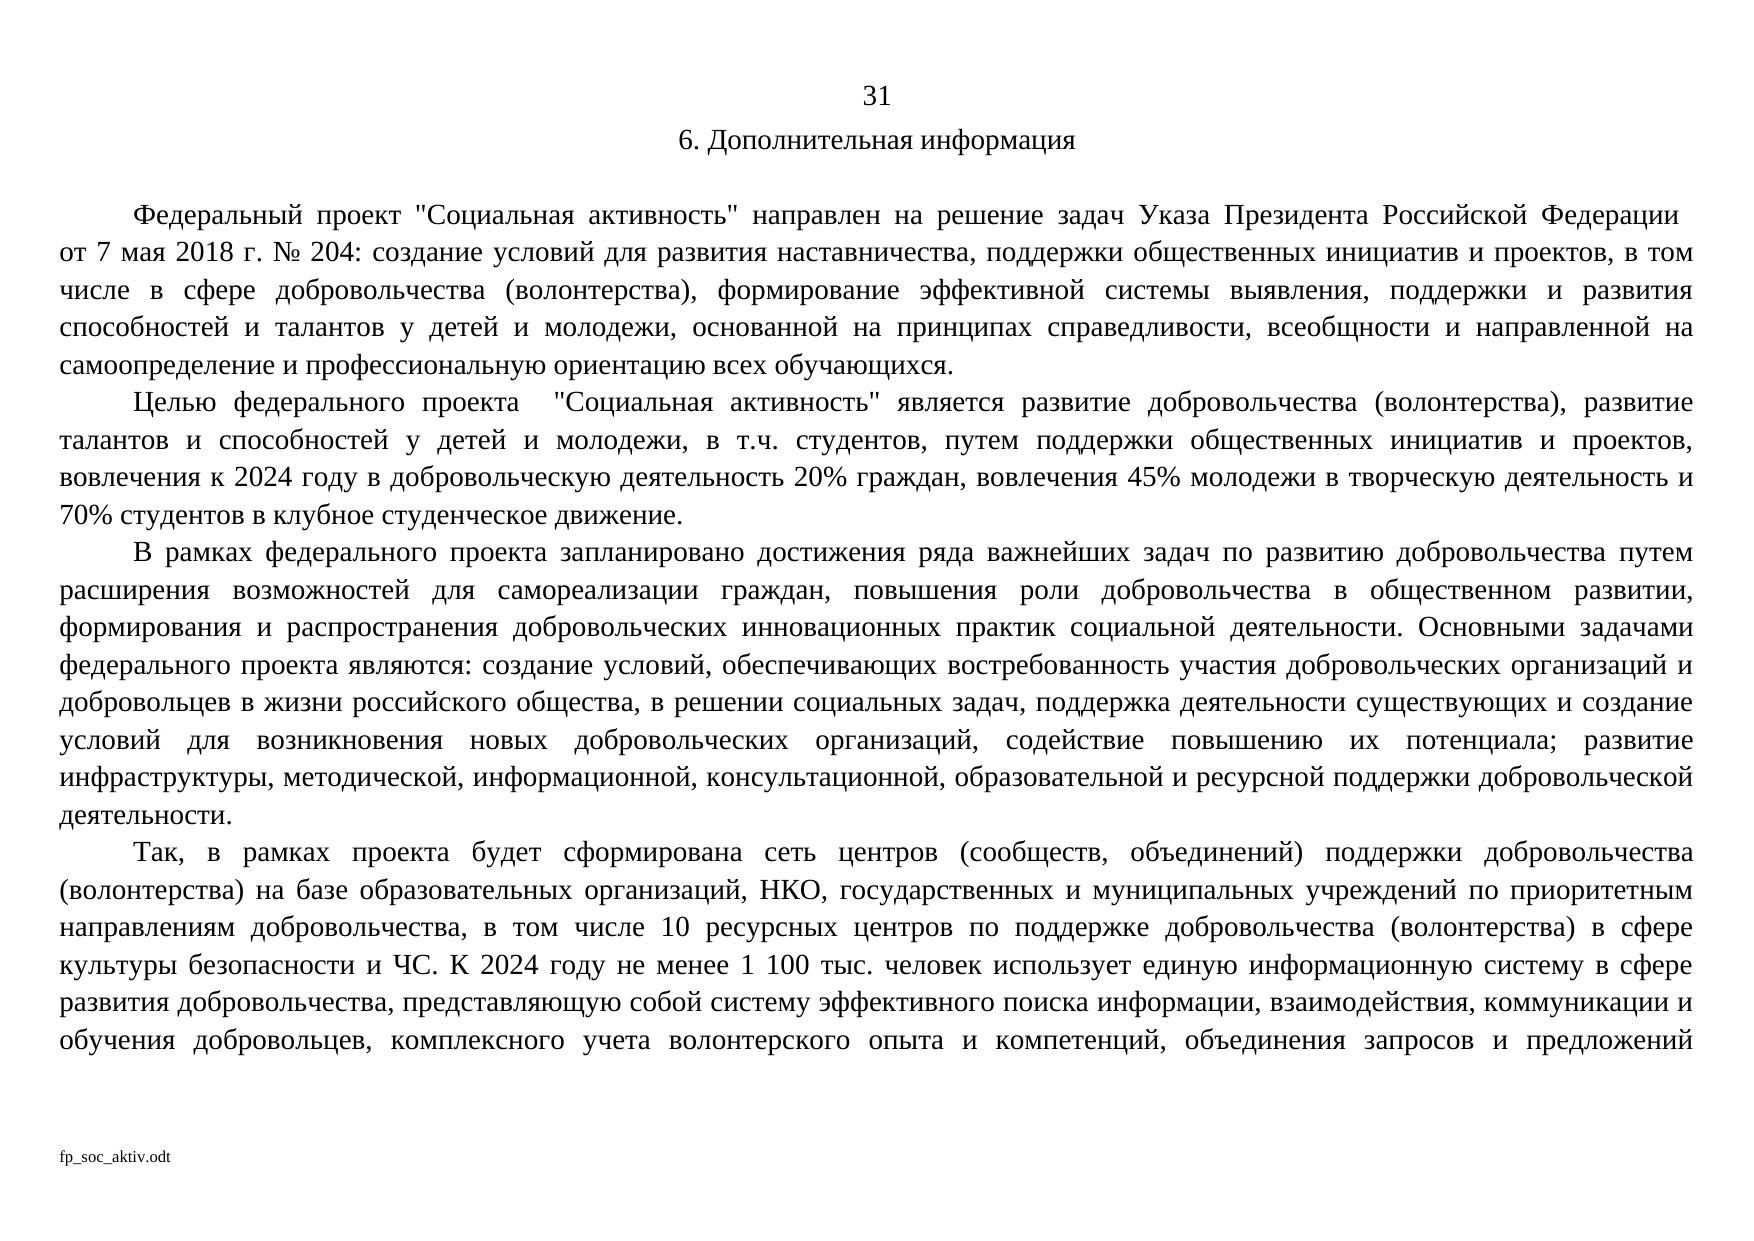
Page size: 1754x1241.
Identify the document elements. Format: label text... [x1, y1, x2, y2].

text 6. Дополнительная информация [59, 118, 1695, 156]
text В рамках федерального проекта запланировано достижения ряда важнейших задач по развитию добровольчества путем расширения возможностей для самореализации граждан, повышения роли добровольчества в общественном развитии, формирования и распространения добровольческих инновационных практик социальной деятельности. Основными задачами федерального проекта являются: создание условий, обеспечивающих востребованность участия добровольческих организаций и добровольцев в жизни российского общества, в решении социальных задач, поддержка деятельности существующих и создание условий для возникновения новых добровольческих организаций, содействие повышению их потенциала; развитие инфраструктуры, методической, информационной, консультационной, образовательной и ресурсной поддержки добровольческой деятельности. [59, 531, 1695, 831]
text Федеральный проект "Социальная активность" направлен на решение задач Указа Президента Российской Федерации от 7 мая 2018 г. № 204: создание условий для развития наставничества, поддержки общественных инициатив и проектов, в том числе в сфере добровольчества (волонтерства), формирование эффективной системы выявления, поддержки и развития способностей и талантов у детей и молодежи, основанной на принципах справедливости, всеобщности и направленной на самоопределение и профессиональную ориентацию всех обучающихся. [59, 193, 1695, 381]
text Так, в рамках проекта будет сформирована сеть центров (сообществ, объединений) поддержки добровольчества (волонтерства) на базе образовательных организаций, НКО, государственных и муниципальных учреждений по приоритетным направлениям добровольчества, в том числе 10 ресурсных центров по поддержке добровольчества (волонтерства) в сфере культуры безопасности и ЧС. К 2024 году не менее 1 100 тыс. человек использует единую информационную систему в сфере развития добровольчества, представляющую собой систему эффективного поиска информации, взаимодействия, коммуникации и обучения добровольцев, комплексного учета волонтерского опыта и компетенций, объединения запросов и предложений [59, 831, 1695, 1056]
text Целью федерального проекта "Социальная активность" является развитие добровольчества (волонтерства), развитие талантов и способностей у детей и молодежи, в т.ч. студентов, путем поддержки общественных инициатив и проектов, вовлечения к 2024 году в добровольческую деятельность 20% граждан, вовлечения 45% молодежи в творческую деятельность и 70% студентов в клубное студенческое движение. [59, 381, 1695, 531]
